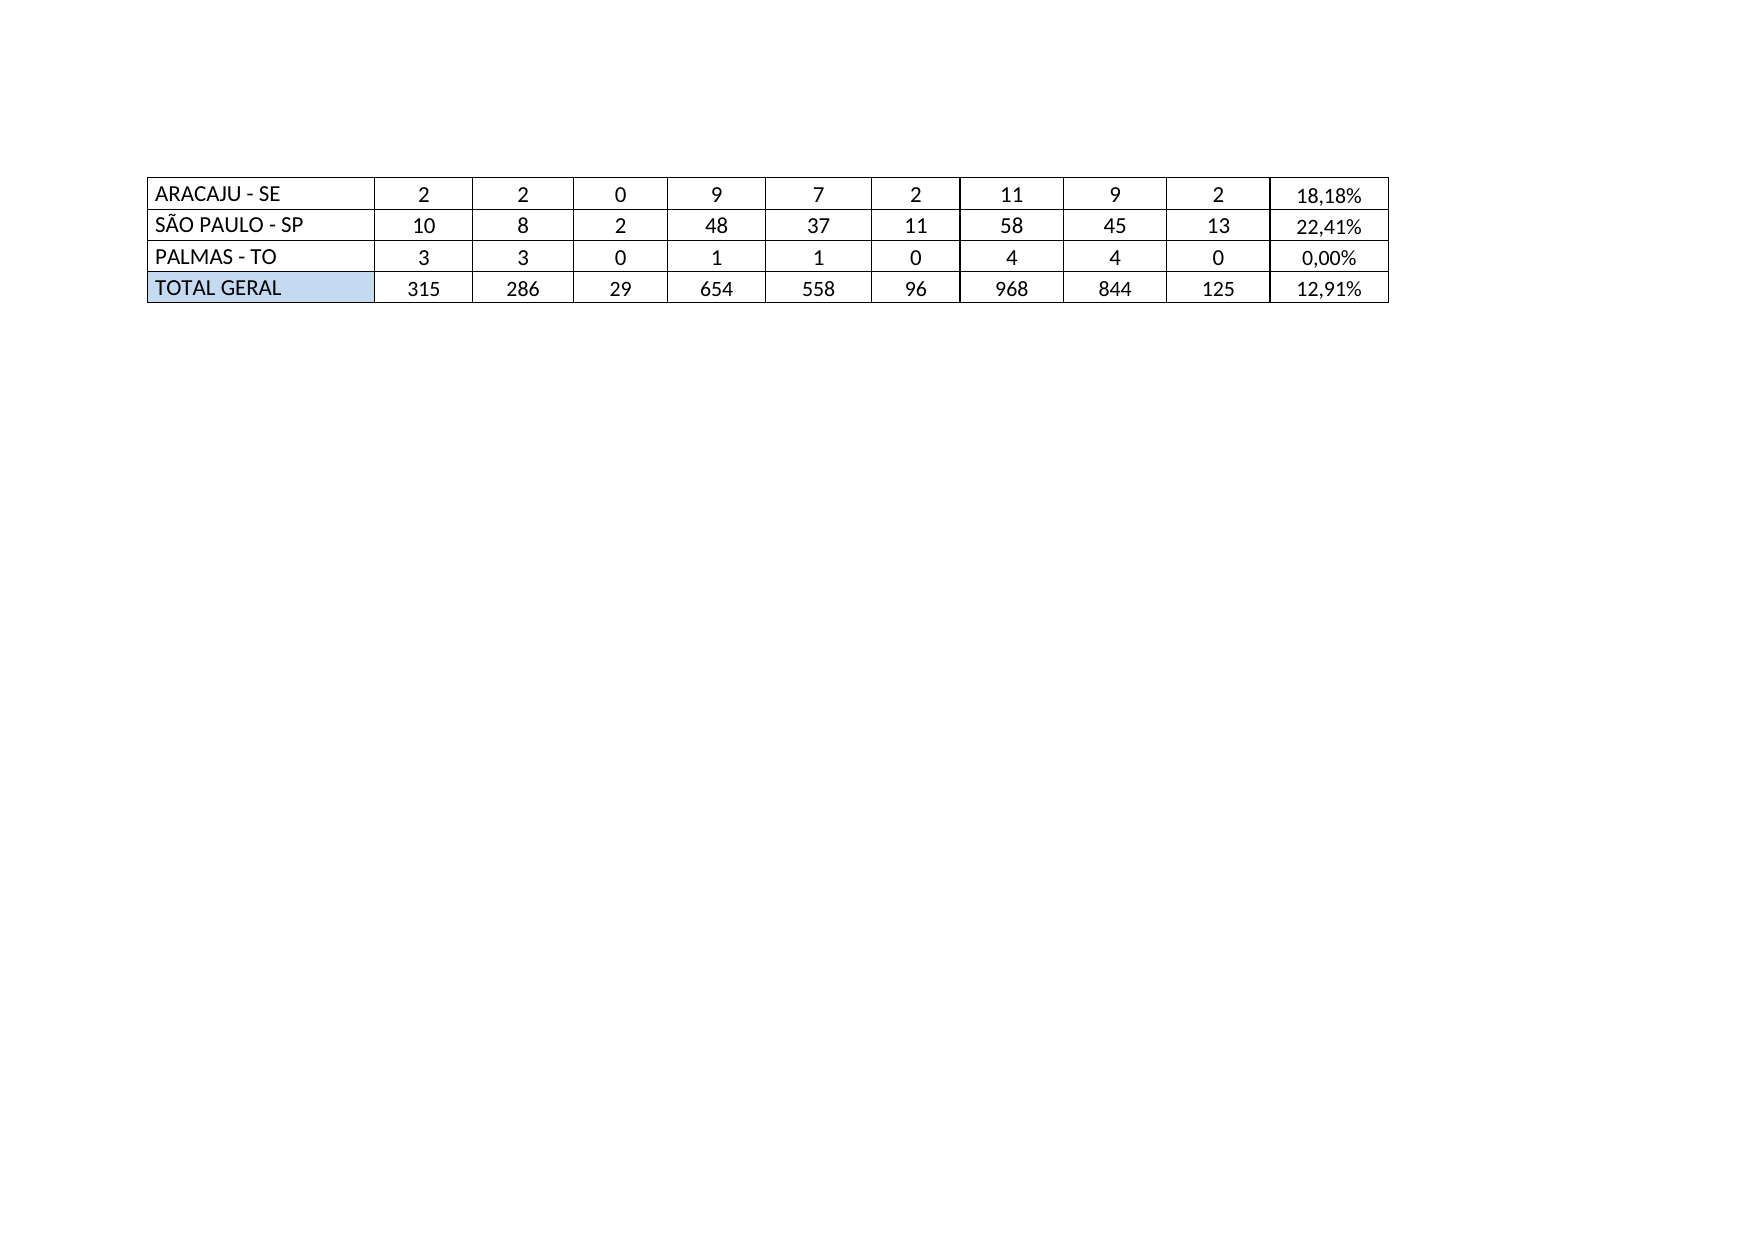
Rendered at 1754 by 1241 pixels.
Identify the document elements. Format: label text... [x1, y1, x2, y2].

table_cell 315 [375, 272, 472, 302]
table_cell 3 [375, 241, 472, 271]
table_cell 18,18% [1271, 178, 1388, 208]
table_cell 13 [1167, 210, 1269, 240]
table_cell 125 [1167, 272, 1269, 302]
table_cell 48 [668, 210, 765, 240]
table_cell 22,41% [1271, 210, 1388, 240]
table_cell 12,91% [1271, 272, 1388, 302]
table_cell 4 [961, 241, 1063, 271]
table_cell 0,00% [1271, 241, 1388, 271]
table_cell 3 [473, 241, 573, 271]
table_cell 0 [574, 178, 667, 208]
table_cell SÃO PAULO - SP [148, 210, 374, 240]
table_cell 2 [1167, 178, 1269, 208]
table_cell 96 [872, 272, 959, 302]
table_cell 4 [1064, 241, 1166, 271]
table_cell 11 [872, 210, 959, 240]
table_cell 2 [574, 210, 667, 240]
table_cell TOTAL GERAL [148, 272, 374, 302]
table_cell PALMAS - TO [148, 241, 374, 271]
table_cell 1 [668, 241, 765, 271]
table_cell 37 [766, 210, 871, 240]
table_cell 0 [1167, 241, 1269, 271]
table_cell 29 [574, 272, 667, 302]
table_cell 844 [1064, 272, 1166, 302]
table_cell 11 [961, 178, 1063, 208]
table_cell 654 [668, 272, 765, 302]
table_cell 9 [1064, 178, 1166, 208]
table_cell 2 [473, 178, 573, 208]
table_cell 286 [473, 272, 573, 302]
table_cell 1 [766, 241, 871, 271]
table_cell 0 [574, 241, 667, 271]
table_cell 9 [668, 178, 765, 208]
table_cell ARACAJU - SE [148, 178, 374, 208]
table_cell 558 [766, 272, 871, 302]
table_cell 2 [375, 178, 472, 208]
table_cell 2 [872, 178, 959, 208]
table_cell 58 [961, 210, 1063, 240]
table_cell 8 [473, 210, 573, 240]
table_cell 968 [961, 272, 1063, 302]
table_cell 0 [872, 241, 959, 271]
table_cell 45 [1064, 210, 1166, 240]
table_cell 7 [766, 178, 871, 208]
table_cell 10 [375, 210, 472, 240]
